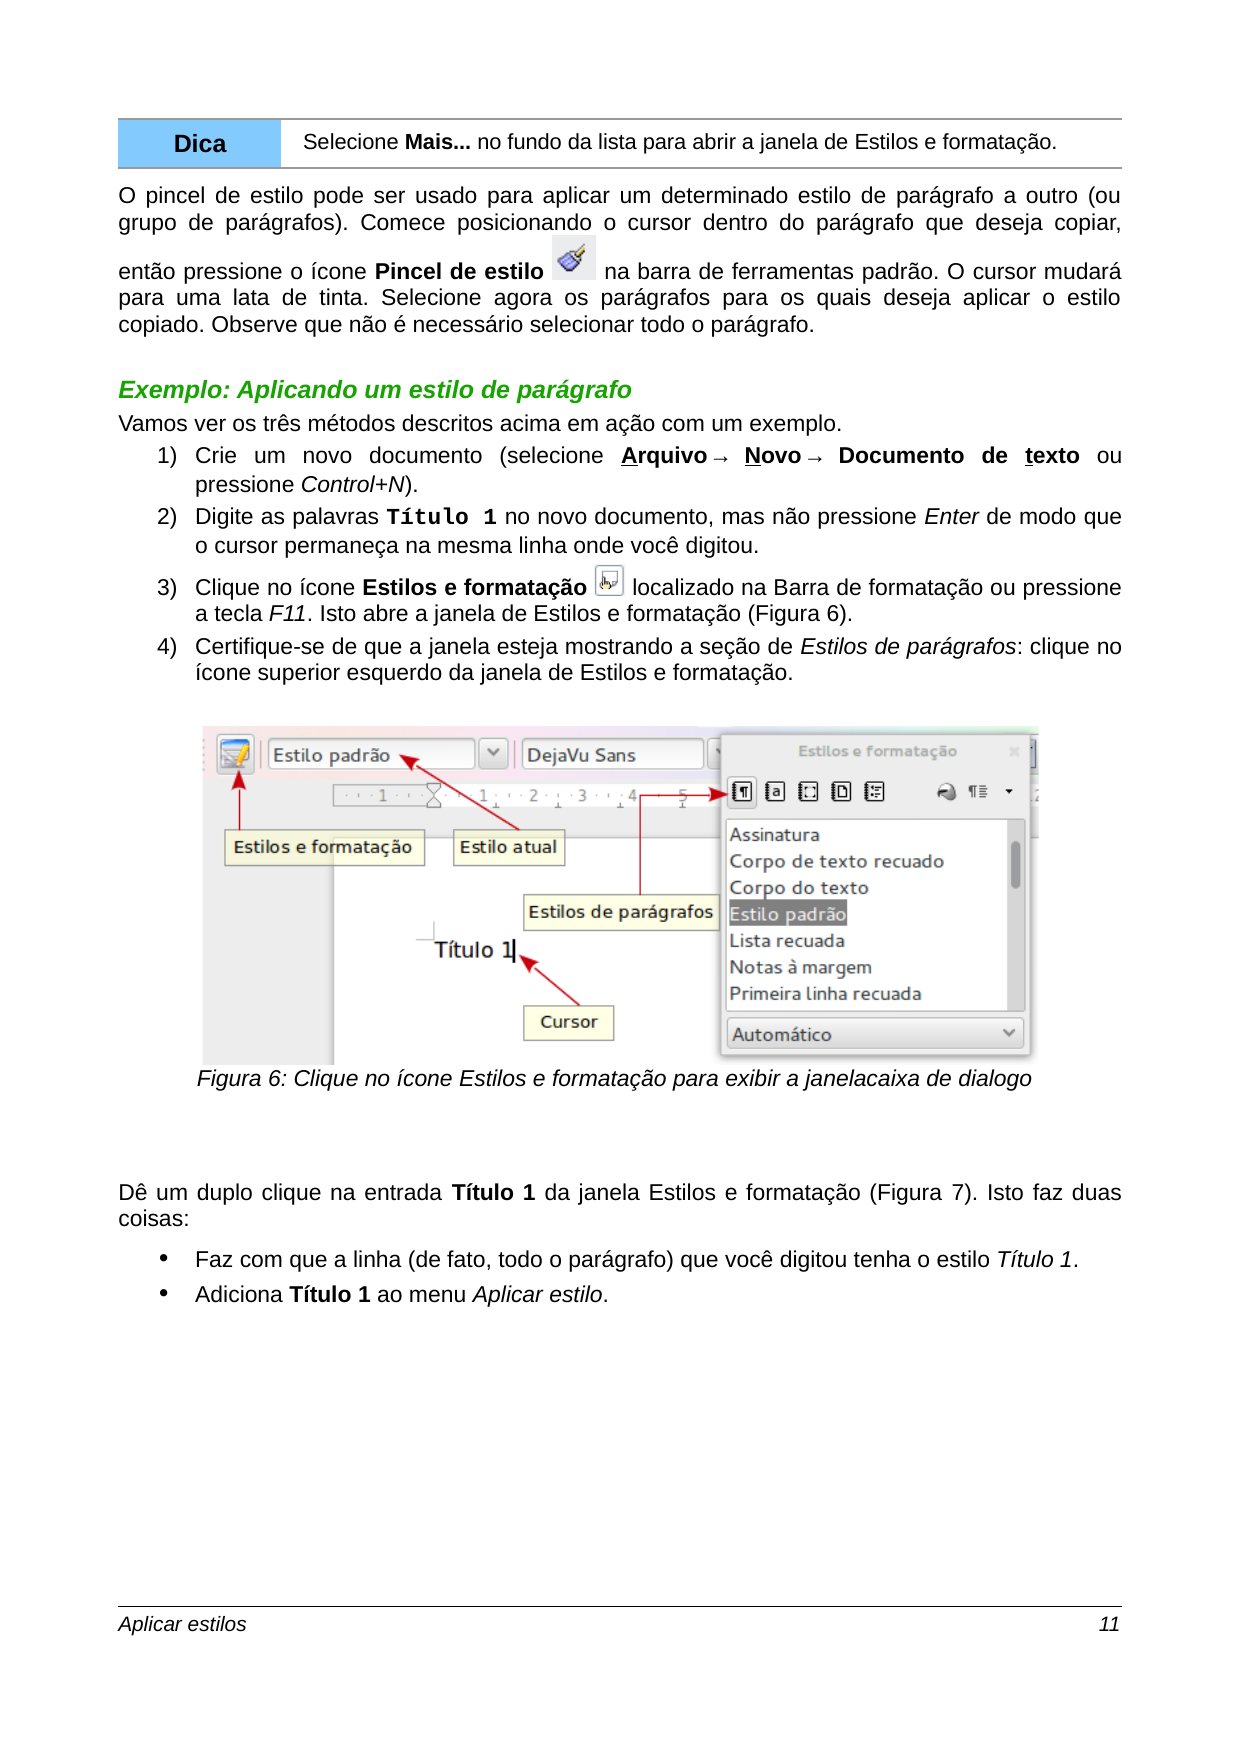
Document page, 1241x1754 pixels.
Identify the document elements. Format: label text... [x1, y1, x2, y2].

text Figura 6: Clique no ícone Estilos e formatação para exibir a janelacaixa de dialogo [197, 711, 1044, 1091]
list Crie um novo documento (selecione Arquivo → Novo → Documento de texto ou pressione Control+N). [177, 442, 1122, 497]
picture [202, 726, 1039, 1065]
picture [594, 564, 626, 596]
text Dê um duplo clique na entrada Título 1 da janela Estilos e formatação (Figura 7). Isto faz duas coisas: [118, 1179, 1122, 1232]
list Vamos ver os três métodos descritos acima em ação com um exemplo. [118, 409, 1122, 436]
list Digite as palavras Título 1 no novo documento, mas não pressione Enter de modo que o cursor permaneça na mesma linha onde você digitou. [177, 503, 1122, 558]
list Adiciona Título 1 ao menu Aplicar estilo. [156, 1279, 1122, 1309]
subtitle Exemplo: Aplicando um estilo de parágrafo [118, 374, 1122, 403]
table_header Selecione Mais... no fundo da lista para abrir a janela de Estilos e formatação. [281, 120, 1122, 167]
list Clique no ícone Estilos e formatação localizado na Barra de formatação ou pressione a tecla F11. Isto abre a janela de Estilos e formatação (Figura 6). [177, 564, 1122, 627]
picture [551, 235, 597, 280]
text O pincel de estilo pode ser usado para aplicar um determinado estilo de parágrafo a outro (ou grupo de parágrafos). Comece posicionando o cursor dentro do parágrafo que deseja copiar, então pressione o ícone Pincel de estilo na barra de ferramentas padrão. O cursor mudará para uma lata de tinta. Selecione agora os parágrafos para os quais deseja aplicar o estilo copiado. Observe que não é necessário selecionar todo o parágrafo. [118, 182, 1122, 337]
list Certifique-se de que a janela esteja mostrando a seção de Estilos de parágrafos: clique no ícone superior esquerdo da janela de Estilos e formatação. [177, 633, 1122, 686]
table_header Dica [118, 120, 281, 167]
list Faz com que a linha (de fato, todo o parágrafo) que você digitou tenha o estilo Título 1. [156, 1244, 1122, 1273]
